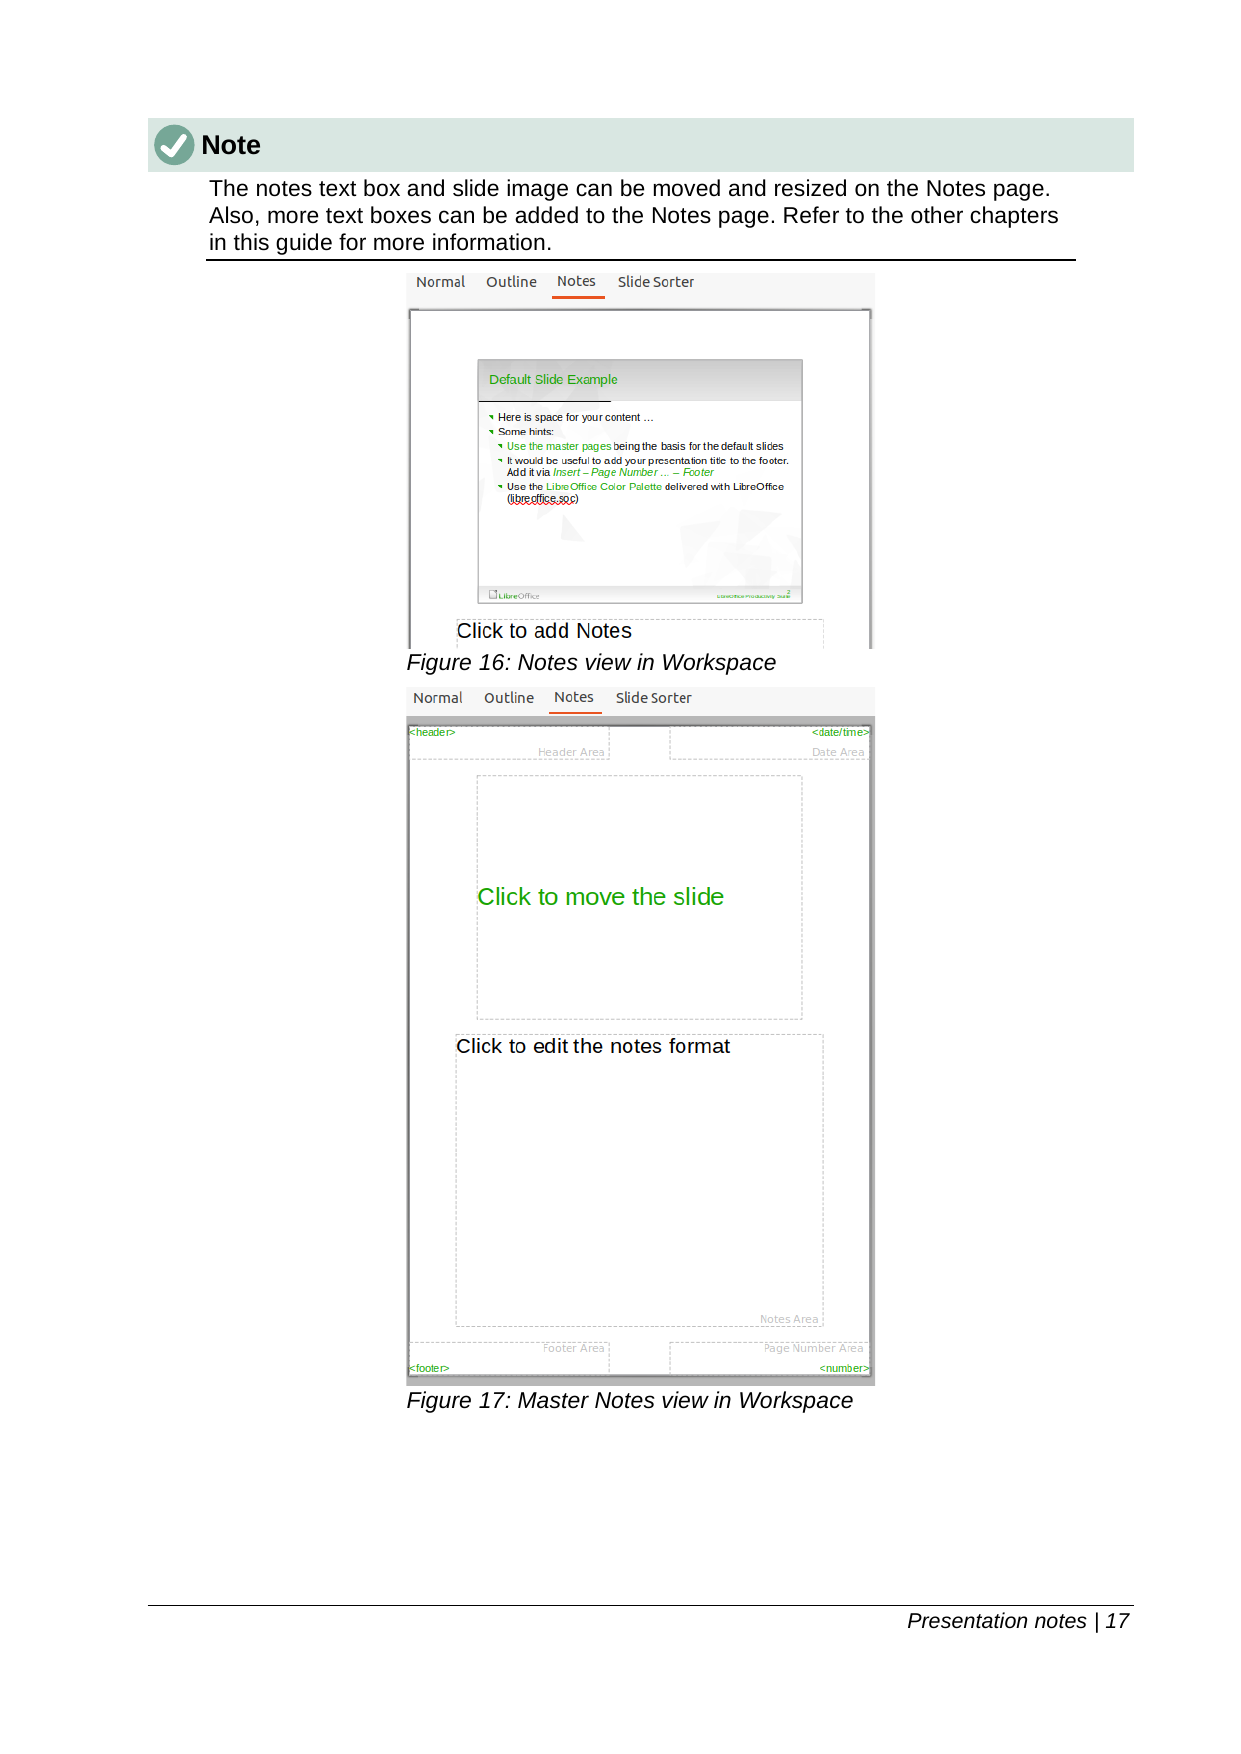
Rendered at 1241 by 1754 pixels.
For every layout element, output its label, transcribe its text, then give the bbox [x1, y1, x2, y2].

picture [406, 687, 876, 1386]
text The notes text box and slide image can be moved and resized on the Notes page. Also, more text boxes can be added to the Notes page. Refer to the other chapters in this guide for more information. [206, 172, 1076, 259]
picture [406, 273, 876, 649]
text Figure 17: Master Notes view in Workspace [406, 1386, 875, 1413]
subtitle Note [148, 118, 1134, 172]
text Figure 16: Notes view in Workspace [406, 649, 875, 675]
